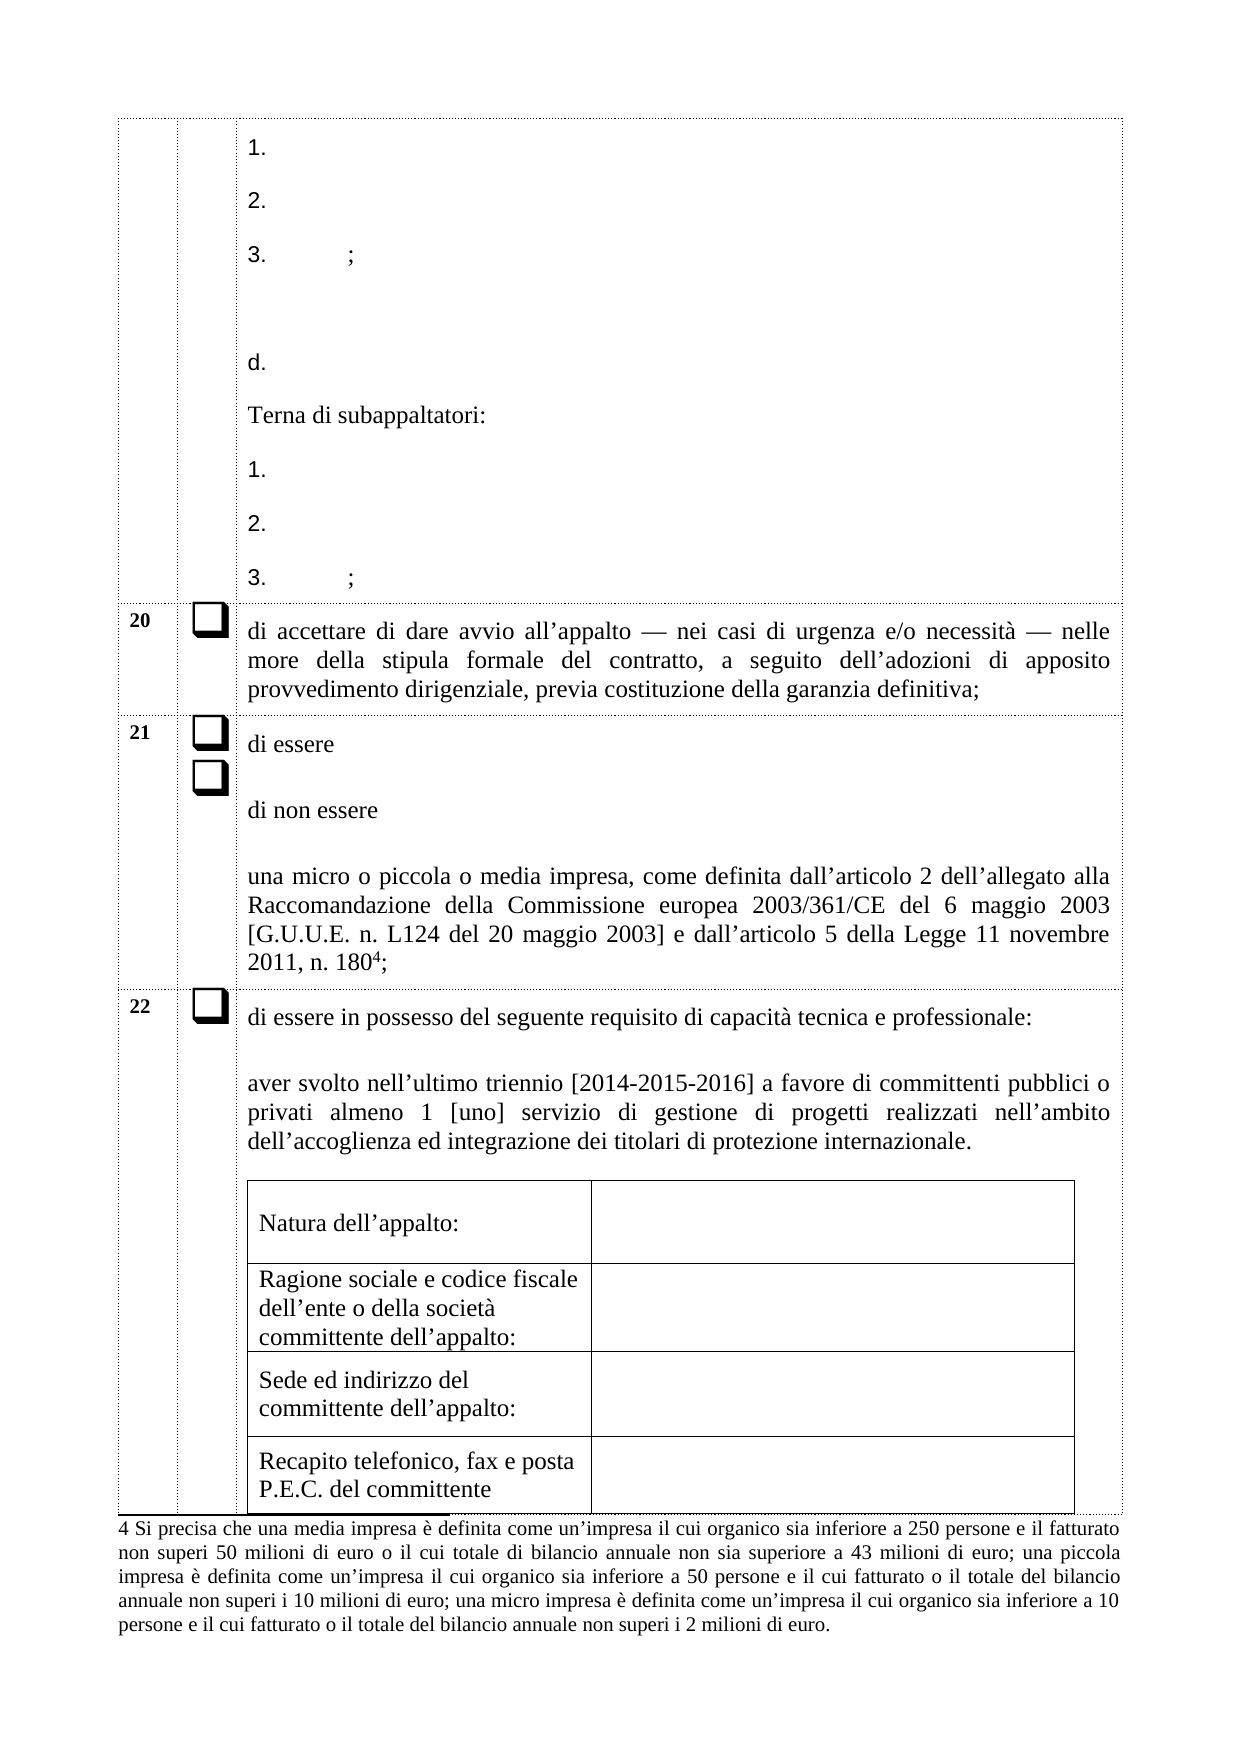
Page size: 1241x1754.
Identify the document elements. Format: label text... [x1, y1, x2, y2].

table_cell di essere in possesso del seguente requisito di capacità tecnica e professionale: aver svolto nell’ultimo triennio [2014-2015-2016] a favore di committenti pubblici o privati almeno 1 [uno] servizio di gestione di progetti realizzati nell’ambito dell’accoglienza ed integrazione dei titolari di protezione internazionale. [236, 989, 1122, 1513]
table_cell  [177, 603, 236, 715]
table_cell [592, 1264, 1074, 1351]
table_cell che le parti dell’appalto che intende subappaltare, ai sensi dell’articolo 105, comma 6, del Codice, nel rispetto del limite del 30% e con le modalità previste dalla normativa vigente, sono le seguenti: Terna di subappaltatori: ; Terna di subappaltatori: ; Terna di subappaltatori: ; Terna di subappaltatori: ; [236, 118, 1122, 603]
table_cell [118, 989, 177, 1513]
table_cell Ragione sociale e codice fiscale dell’ente o della società committente dell’appalto: [248, 1264, 591, 1351]
table_cell di accettare di dare avvio all’appalto — nei casi di urgenza e/o necessità — nelle more della stipula formale del contratto, a seguito dell’adozioni di apposito provvedimento dirigenziale, previa costituzione della garanzia definitiva; [236, 603, 1122, 715]
table_cell [592, 1437, 1074, 1512]
table_cell [592, 1352, 1074, 1436]
table_cell Sede ed indirizzo del committente dell’appalto: [248, 1352, 591, 1436]
table_cell [118, 603, 177, 715]
table_cell di essere di non essere una micro o piccola o media impresa, come definita dall’articolo 2 dell’allegato alla Raccomandazione della Commissione europea 2003/361/CE del 6 maggio 2003 [G.U.U.E. n. L124 del 20 maggio 2003] e dall’articolo 5 della Legge 11 novembre 2011, n. 180; [236, 715, 1122, 989]
table_header Natura dell’appalto: [248, 1181, 591, 1263]
table_cell [118, 118, 177, 603]
table_cell  [177, 989, 236, 1513]
table_cell Recapito telefonico, fax e posta P.E.C. del committente [248, 1437, 591, 1512]
table_cell [177, 118, 236, 603]
table_header [592, 1181, 1074, 1263]
table_cell   [177, 715, 236, 989]
table_cell [118, 715, 177, 989]
